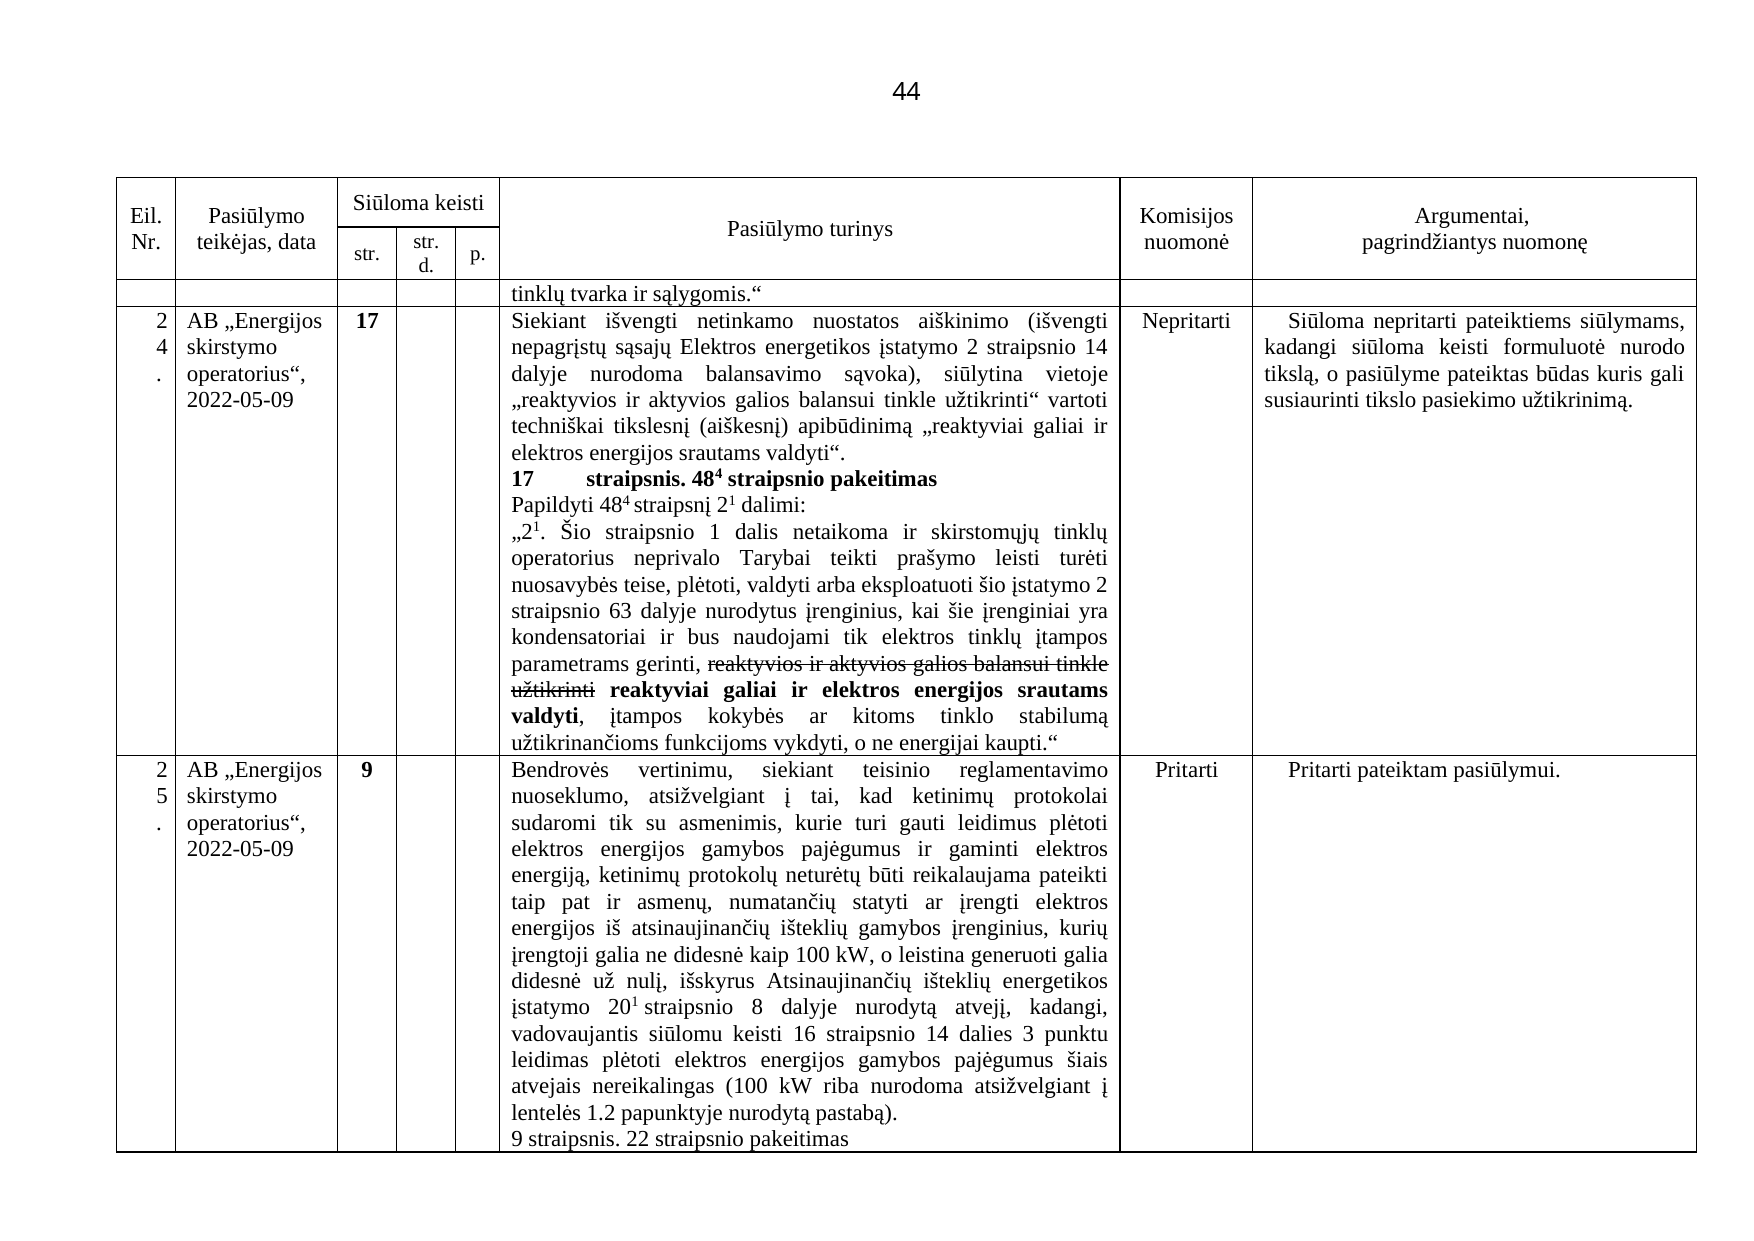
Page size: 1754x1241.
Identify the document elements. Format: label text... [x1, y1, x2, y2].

table_cell 17 [338, 307, 396, 755]
table_header Pasiūlymo teikėjas, data [176, 178, 337, 279]
table_cell p. [456, 228, 499, 279]
table_cell Pritarti [1121, 756, 1252, 1151]
table_header Argumentai, pagrindžiantys nuomonę [1253, 178, 1696, 279]
table_cell Nepritarti [1121, 307, 1252, 755]
table_cell Siekiant išvengti netinkamo nuostatos aiškinimo (išvengti nepagrįstų sąsajų Elektros energetikos įstatymo 2 straipsnio 14 dalyje nurodoma balansavimo sąvoka), siūlytina vietoje „reaktyvios ir aktyvios galios balansui tinkle užtikrinti“ vartoti techniškai tikslesnį (aiškesnį) apibūdinimą „reaktyviai galiai ir elektros energijos srautams valdyti“. 17 straipsnis. 484 straipsnio pakeitimas Papildyti 484 straipsnį 21 dalimi: „21. Šio straipsnio 1 dalis netaikoma ir skirstomųjų tinklų operatorius neprivalo Tarybai teikti prašymo leisti turėti nuosavybės teise, plėtoti, valdyti arba eksploatuoti šio įstatymo 2 straipsnio 63 dalyje nurodytus įrenginius, kai šie įrenginiai yra kondensatoriai ir bus naudojami tik elektros tinklų įtampos parametrams gerinti, reaktyvios ir aktyvios galios balansui tinkle užtikrinti reaktyviai galiai ir elektros energijos srautams valdyti, įtampos kokybės ar kitoms tinklo stabilumą užtikrinančioms funkcijoms vykdyti, o ne energijai kaupti.“ [500, 307, 1119, 755]
table_cell [117, 307, 175, 755]
table_header Siūloma keisti [338, 178, 499, 226]
table_cell [117, 756, 175, 1151]
table_cell [456, 307, 499, 755]
table_cell str. [338, 228, 396, 279]
table_cell [176, 280, 337, 306]
table_cell [397, 280, 455, 306]
table_header Pasiūlymo turinys [500, 178, 1119, 279]
table_cell [397, 756, 455, 1151]
table_cell [1253, 280, 1696, 306]
table_cell 9 [338, 756, 396, 1151]
table_cell Siūloma nepritarti pateiktiems siūlymams, kadangi siūloma keisti formuluotė nurodo tikslą, o pasiūlyme pateiktas būdas kuris gali susiaurinti tikslo pasiekimo užtikrinimą. [1253, 307, 1696, 755]
table_cell [117, 280, 175, 306]
table_cell [1121, 280, 1252, 306]
table_header Eil. Nr. [117, 178, 175, 279]
table_cell str. d. [397, 228, 455, 279]
table_cell [456, 756, 499, 1151]
table_cell tinklų tvarka ir sąlygomis.“ [500, 280, 1119, 306]
table_cell Bendrovės vertinimu, siekiant teisinio reglamentavimo nuoseklumo, atsižvelgiant į tai, kad ketinimų protokolai sudaromi tik su asmenimis, kurie turi gauti leidimus plėtoti elektros energijos gamybos pajėgumus ir gaminti elektros energiją, ketinimų protokolų neturėtų būti reikalaujama pateikti taip pat ir asmenų, numatančių statyti ar įrengti elektros energijos iš atsinaujinančių išteklių gamybos įrenginius, kurių įrengtoji galia ne didesnė kaip 100 kW, o leistina generuoti galia didesnė už nulį, išskyrus Atsinaujinančių išteklių energetikos įstatymo 201 straipsnio 8 dalyje nurodytą atvejį, kadangi, vadovaujantis siūlomu keisti 16 straipsnio 14 dalies 3 punktu leidimas plėtoti elektros energijos gamybos pajėgumus šiais atvejais nereikalingas (100 kW riba nurodoma atsižvelgiant į lentelės 1.2 papunktyje nurodytą pastabą). 9 straipsnis. 22 straipsnio pakeitimas [500, 756, 1119, 1151]
table_header Komisijos nuomonė [1121, 178, 1252, 279]
table_cell [397, 307, 455, 755]
table_cell AB „Energijos skirstymo operatorius“, 2022-05-09 [176, 756, 337, 1151]
table_cell [338, 280, 396, 306]
table_cell [456, 280, 499, 306]
table_cell Pritarti pateiktam pasiūlymui. [1253, 756, 1696, 1151]
table_cell AB „Energijos skirstymo operatorius“, 2022-05-09 [176, 307, 337, 755]
